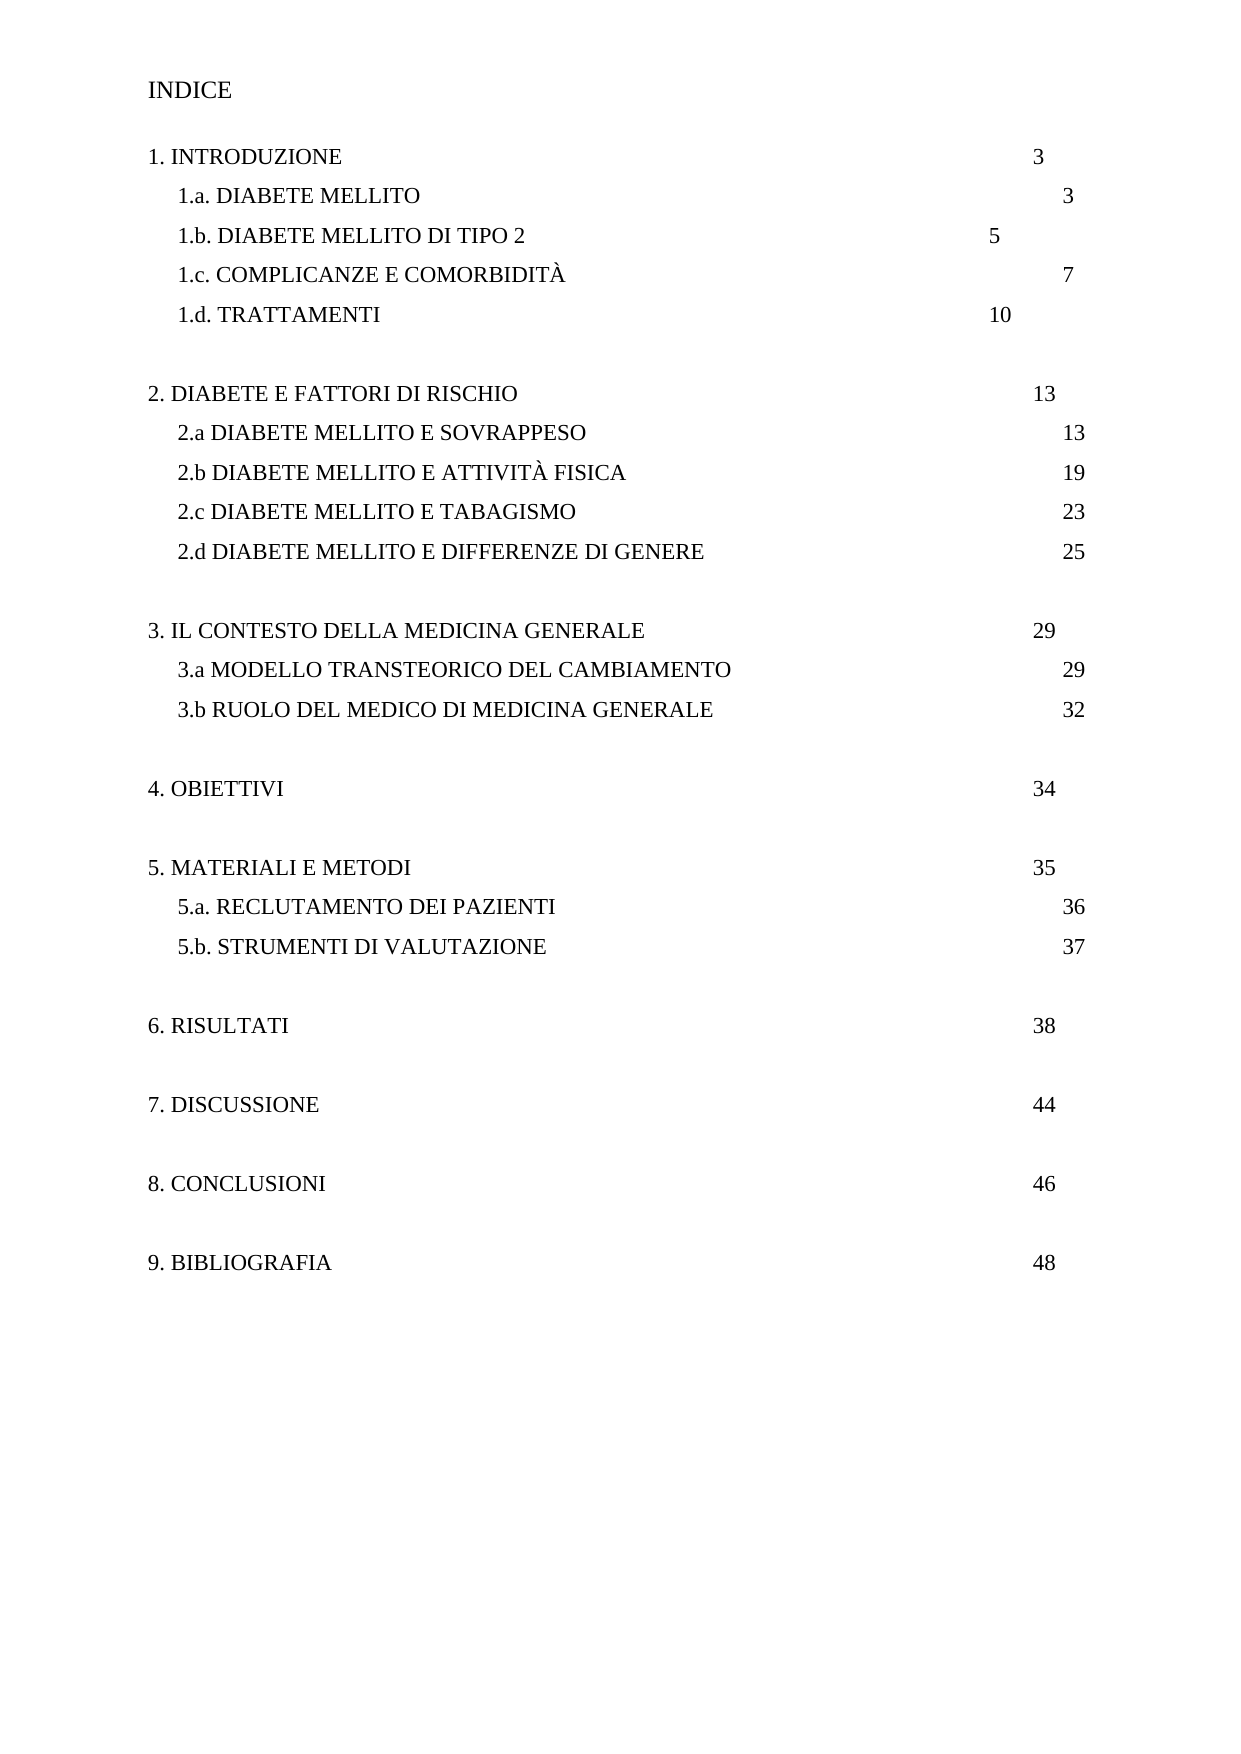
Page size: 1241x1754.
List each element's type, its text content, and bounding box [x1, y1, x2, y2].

text 1.d. TRATTAMENTI 10 [177, 301, 1092, 327]
text 5.b. STRUMENTI DI VALUTAZIONE 37 [177, 933, 1092, 959]
text 5. MATERIALI E METODI 35 [148, 814, 1092, 880]
subtitle INDICE [148, 75, 1092, 104]
text 4. OBIETTIVI 34 [148, 775, 1092, 801]
text 3. IL CONTESTO DELLA MEDICINA GENERALE 29 [148, 577, 1092, 643]
text 2.a DIABETE MELLITO E SOVRAPPESO 13 [177, 419, 1092, 446]
text 1. INTRODUZIONE 3 [148, 143, 1092, 169]
text 1.c. COMPLICANZE E COMORBIDITÀ 7 [177, 262, 1092, 288]
text 6. RISULTATI 38 [148, 972, 1092, 1038]
text 5.a. RECLUTAMENTO DEI PAZIENTI 36 [177, 893, 1092, 919]
text 2.d DIABETE MELLITO E DIFFERENZE DI GENERE 25 [177, 538, 1092, 564]
text 2. DIABETE E FATTORI DI RISCHIO 13 [148, 341, 1092, 406]
text 3.a MODELLO TRANSTEORICO DEL CAMBIAMENTO 29 [177, 656, 1092, 683]
text 7. DISCUSSIONE 44 [148, 1051, 1092, 1117]
text 2.b DIABETE MELLITO E ATTIVITÀ FISICA 19 [177, 459, 1092, 485]
text 8. CONCLUSIONI 46 [148, 1130, 1092, 1196]
text 1.b. DIABETE MELLITO DI TIPO 2 5 [177, 222, 1092, 248]
text 1.a. DIABETE MELLITO 3 [177, 183, 1092, 209]
text 3.b RUOLO DEL MEDICO DI MEDICINA GENERALE 32 [177, 696, 1092, 722]
text 2.c DIABETE MELLITO E TABAGISMO 23 [177, 498, 1092, 525]
text 9. BIBLIOGRAFIA 48 [148, 1209, 1092, 1275]
